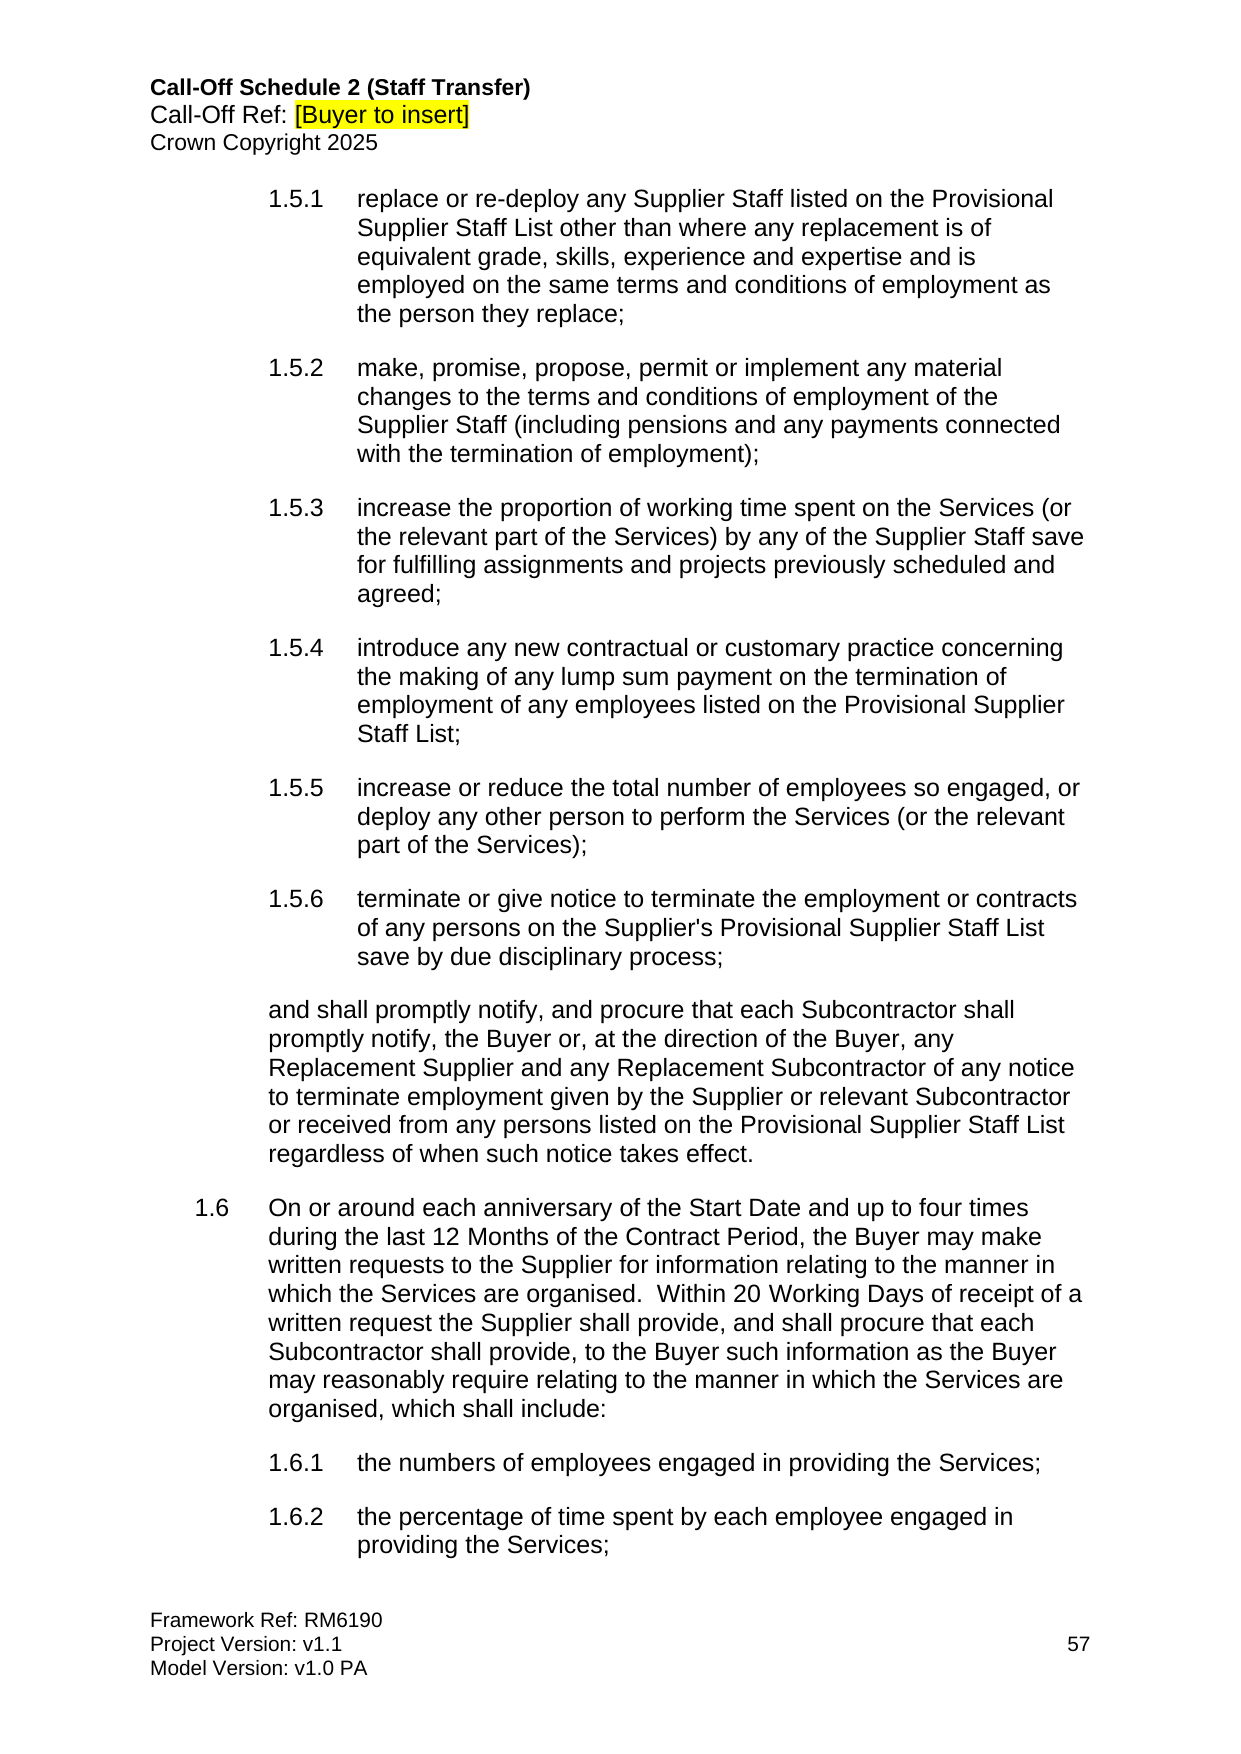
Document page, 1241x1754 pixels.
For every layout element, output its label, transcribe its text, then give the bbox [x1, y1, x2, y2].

list increase or reduce the total number of employees so engaged, or deploy any other person to perform the Services (or the relevant part of the Services); [268, 773, 1090, 859]
list the numbers of employees engaged in providing the Services; [268, 1448, 1090, 1477]
list replace or re-deploy any Supplier Staff listed on the Provisional Supplier Staff List other than where any replacement is of equivalent grade, skills, experience and expertise and is employed on the same terms and conditions of employment as the person they replace; [268, 184, 1090, 328]
list increase the proportion of working time spent on the Services (or the relevant part of the Services) by any of the Supplier Staff save for fulfilling assignments and projects previously scheduled and agreed; [268, 493, 1090, 608]
list introduce any new contractual or customary practice concerning the making of any lump sum payment on the termination of employment of any employees listed on the Provisional Supplier Staff List; [268, 633, 1090, 748]
list terminate or give notice to terminate the employment or contracts of any persons on the Supplier's Provisional Supplier Staff List save by due disciplinary process; [268, 884, 1090, 970]
text and shall promptly notify, and procure that each Subcontractor shall promptly notify, the Buyer or, at the direction of the Buyer, any Replacement Supplier and any Replacement Subcontractor of any notice to terminate employment given by the Supplier or relevant Subcontractor or received from any persons listed on the Provisional Supplier Staff List regardless of when such notice takes effect. [268, 995, 1090, 1168]
list the percentage of time spent by each employee engaged in providing the Services; [268, 1502, 1090, 1559]
list make, promise, propose, permit or implement any material changes to the terms and conditions of employment of the Supplier Staff (including pensions and any payments connected with the termination of employment); [268, 353, 1090, 468]
list On or around each anniversary of the Start Date and up to four times during the last 12 Months of the Contract Period, the Buyer may make written requests to the Supplier for information relating to the manner in which the Services are organised. Within 20 Working Days of receipt of a written request the Supplier shall provide, and shall procure that each Subcontractor shall provide, to the Buyer such information as the Buyer may reasonably require relating to the manner in which the Services are organised, which shall include: [194, 1193, 1090, 1423]
